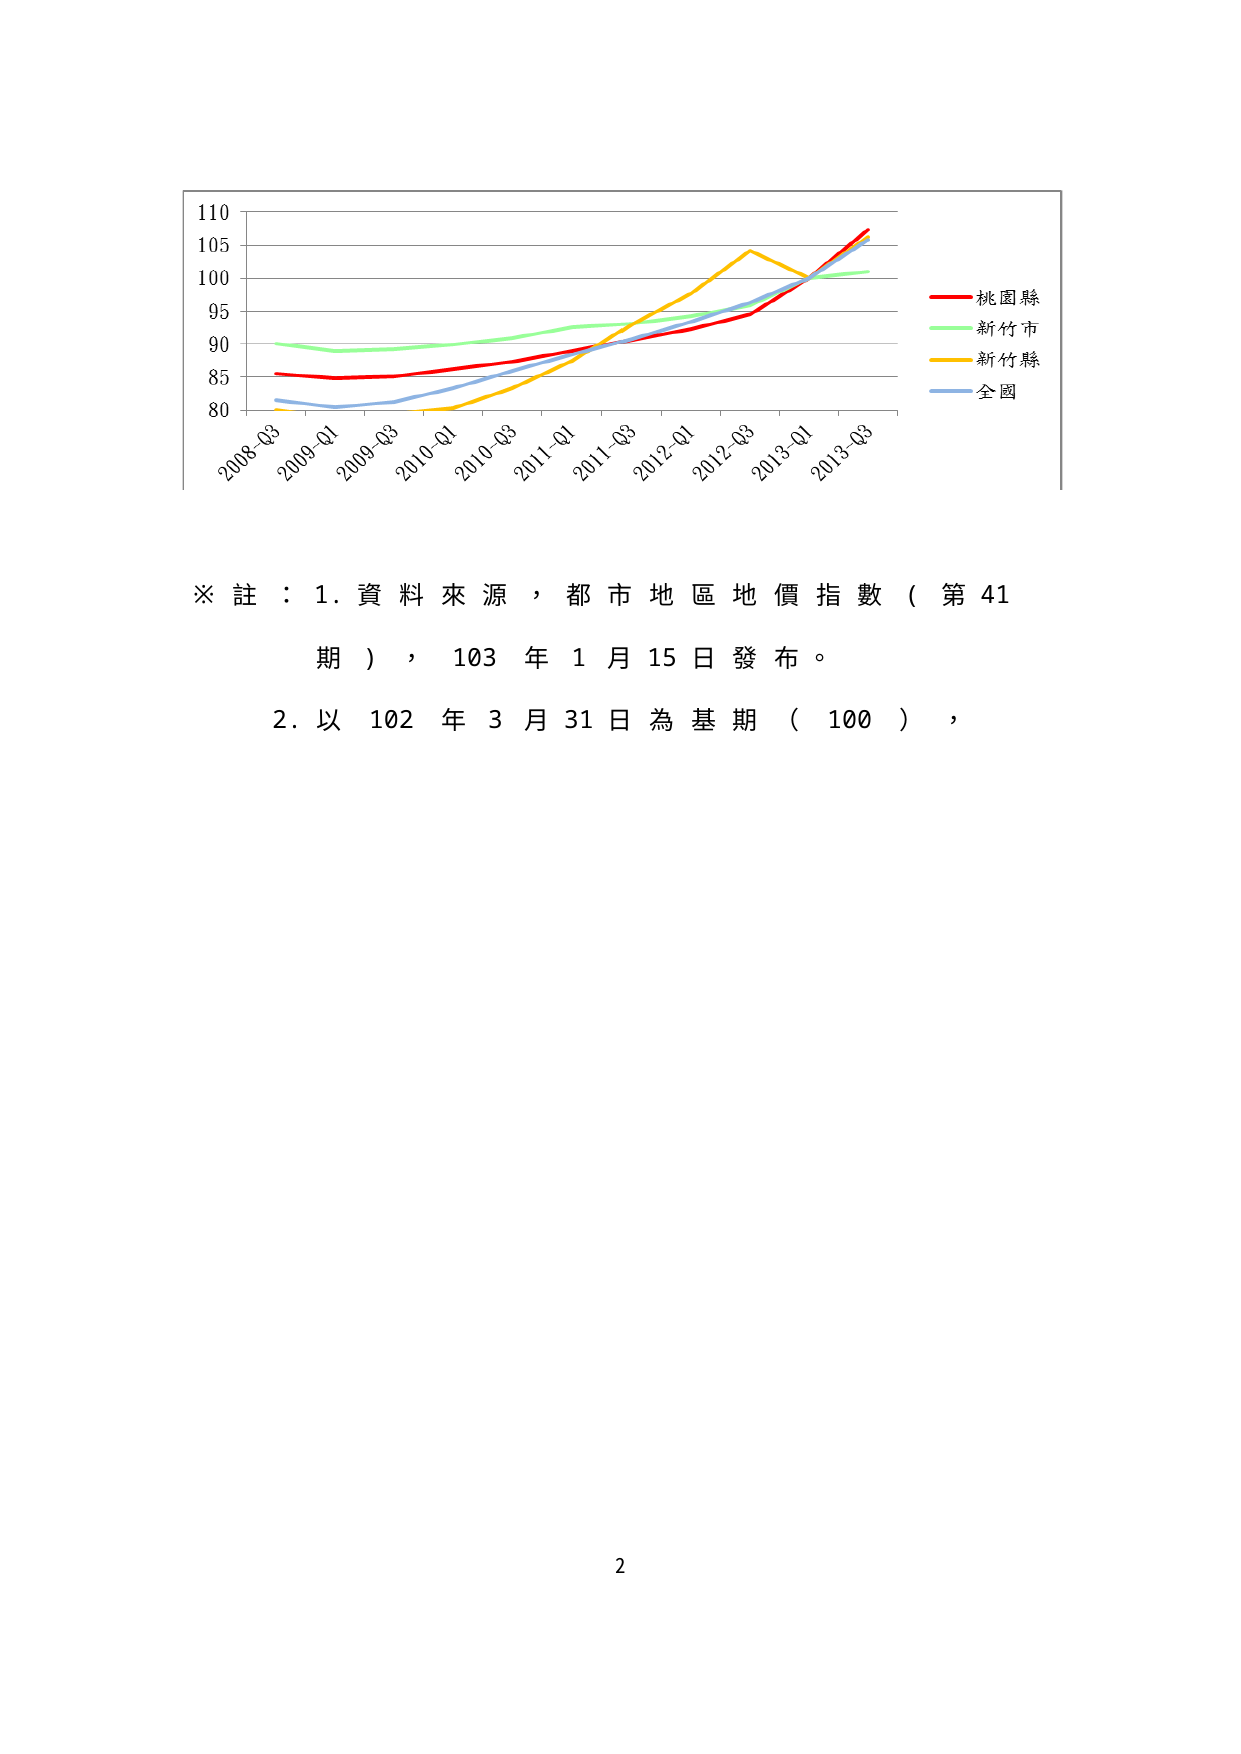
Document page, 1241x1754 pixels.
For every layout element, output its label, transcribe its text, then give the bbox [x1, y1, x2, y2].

text 2.以102年3月31日為基期（100）， [256, 677, 1072, 740]
text ※註：1.資料來源，都市地區地價指數(第41期)，103年1月15日發布。 [183, 552, 1072, 677]
